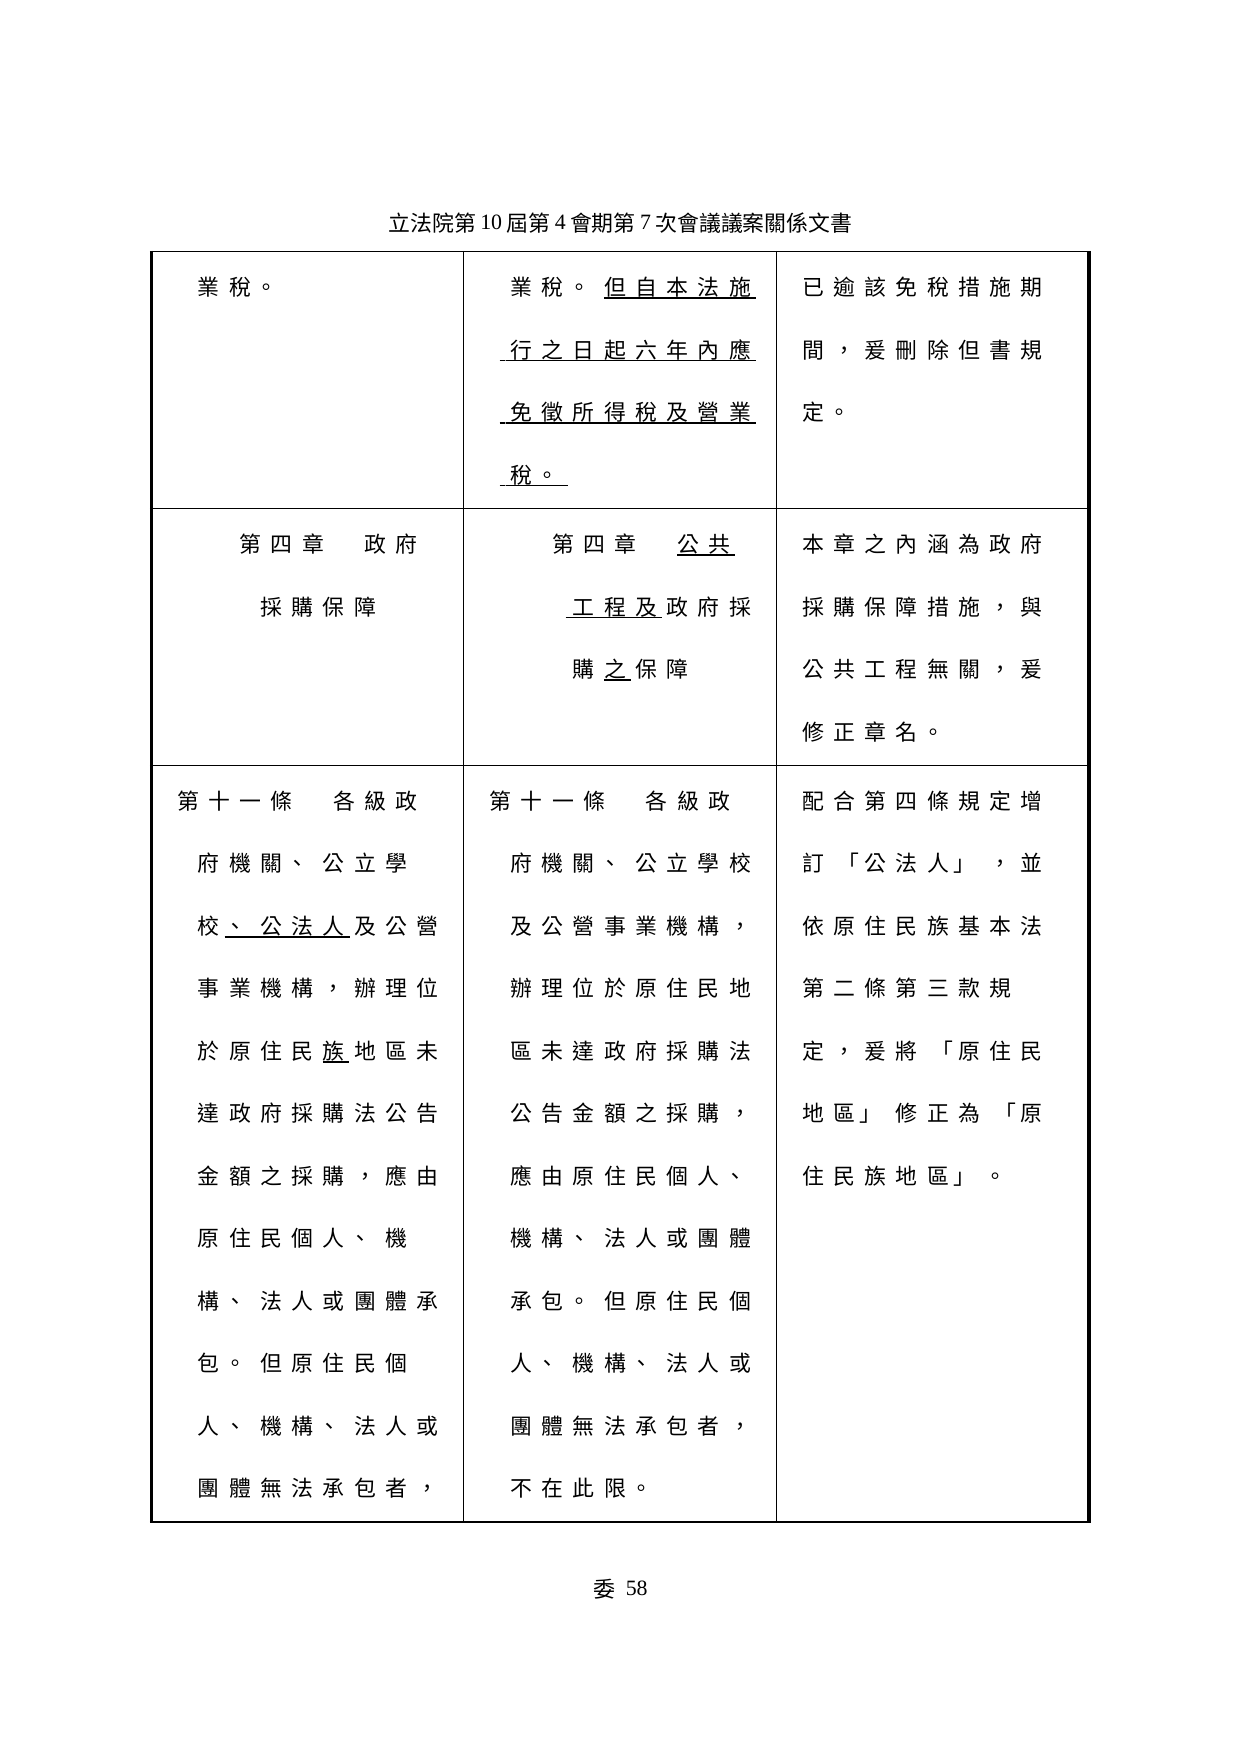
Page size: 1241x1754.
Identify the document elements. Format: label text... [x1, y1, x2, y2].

table_cell 本章之內涵為政府採購保障措施，與公共工程無關，爰修正章名。 [777, 509, 1087, 764]
table_cell 配合第四條規定增訂「公法人」，並依原住民族基本法第二條第三款規定，爰將「原住民地區」修正為「原住民族地區」。 [777, 766, 1087, 1521]
table_cell 第十一條 各級政府機關、公立學校及公營事業機構，辦理位於原住民地區未達政府採購法公告金額之採購，應由原住民個人、機構、法人或團體承包。但原住民個人、機構、法人或團體無法承包者，不在此限。 [464, 766, 776, 1521]
table_cell 第四章 政府採購保障 [153, 509, 463, 764]
table_cell 第四章 公共工程及政府採購之保障 [464, 509, 776, 764]
table_cell 業稅。但自本法施行之日起六年內應免徵所得稅及營業稅。 [464, 252, 776, 508]
table_cell 業稅。 [153, 252, 463, 508]
table_cell 已逾該免稅措施期間，爰刪除但書規定。 [777, 252, 1087, 508]
table_cell 第十一條 各級政府機關、公立學校、公法人及公營事業機構，辦理位於原住民族地區未達政府採購法公告金額之採購，應由原住民個人、機構、法人或團體承包。但原住民個人、機構、法人或團體無法承包者， [153, 766, 463, 1521]
